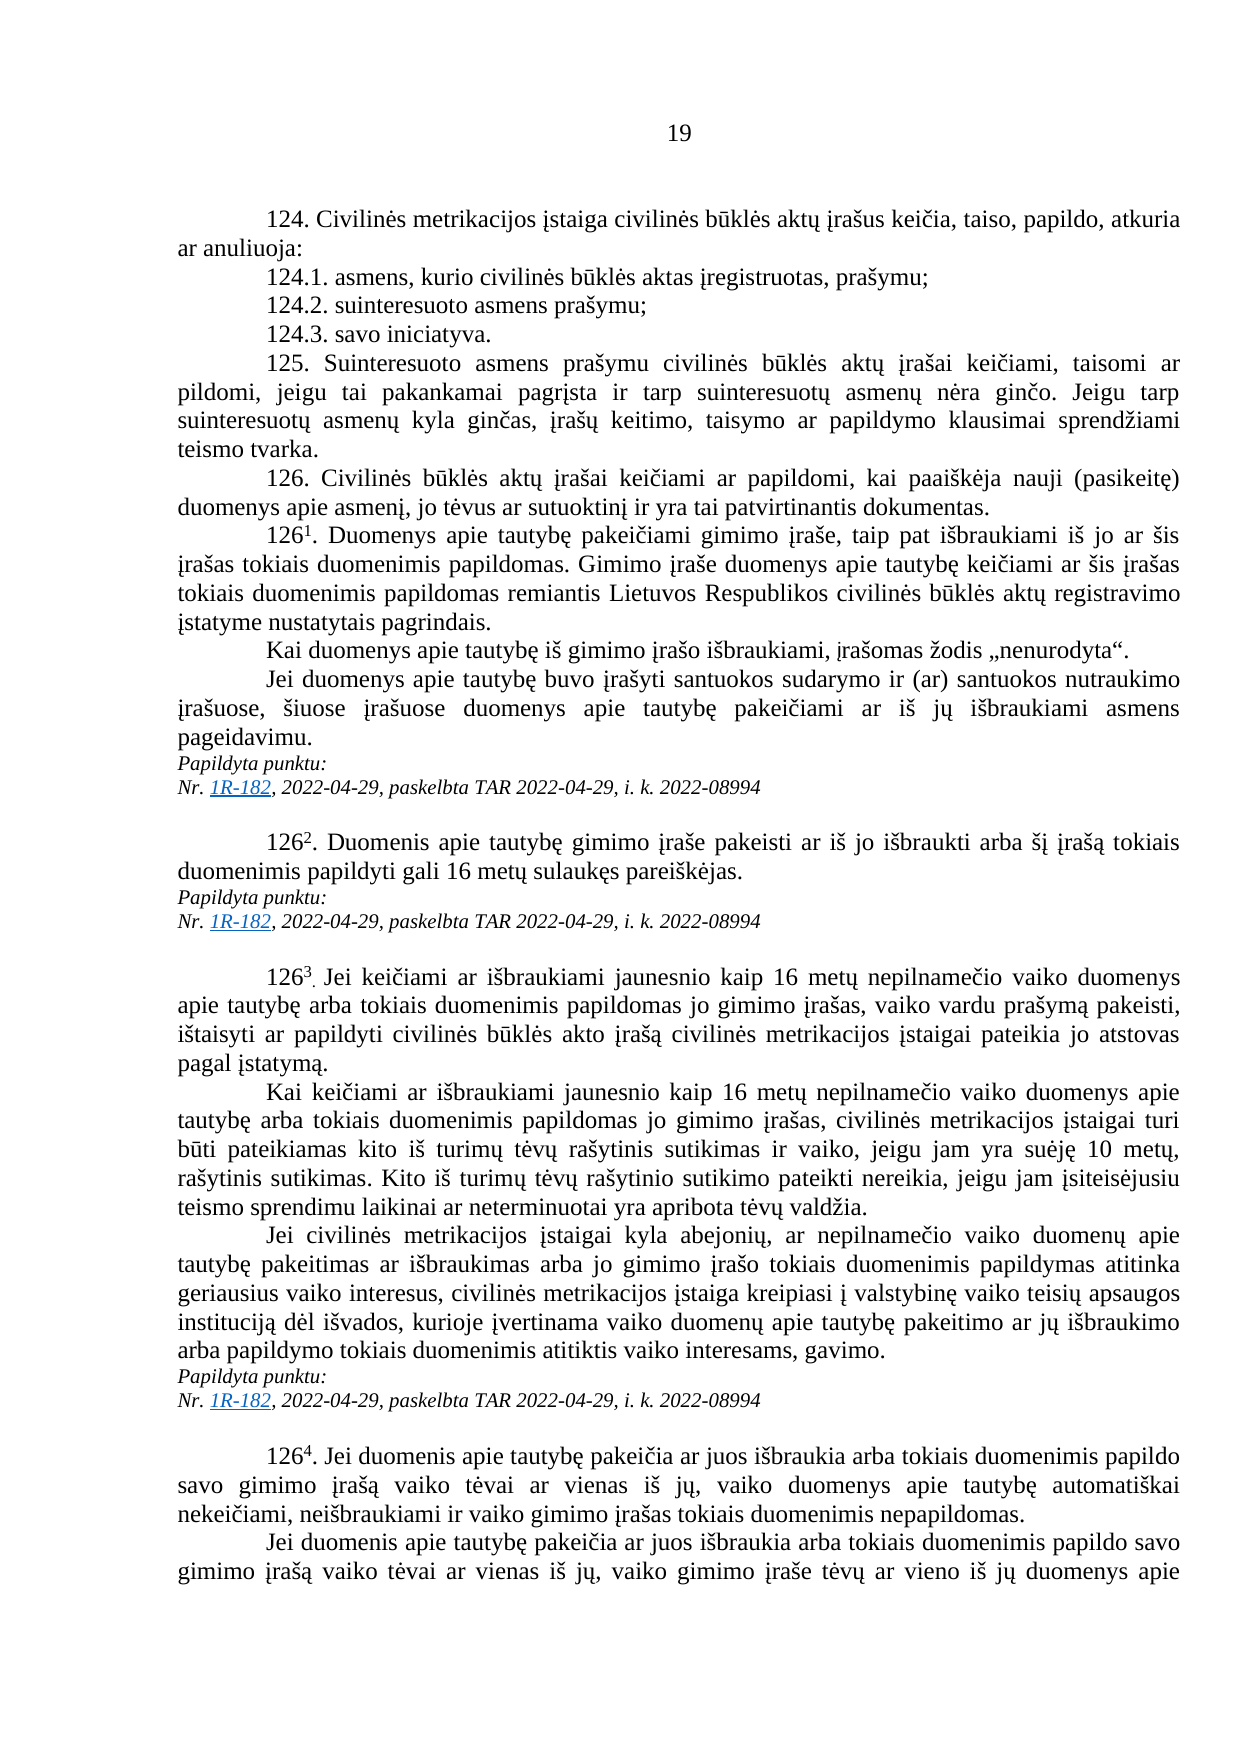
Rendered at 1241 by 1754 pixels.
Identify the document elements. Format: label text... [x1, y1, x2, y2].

text 1264. Jei duomenis apie tautybę pakeičia ar juos išbraukia arba tokiais duomenimis papildo savo gimimo įrašą vaiko tėvai ar vienas iš jų, vaiko duomenys apie tautybę automatiškai nekeičiami, neišbraukiami ir vaiko gimimo įrašas tokiais duomenimis nepapildomas. [177, 1441, 1181, 1527]
text 126. Civilinės būklės aktų įrašai keičiami ar papildomi, kai paaiškėja nauji (pasikeitę) duomenys apie asmenį, jo tėvus ar sutuoktinį ir yra tai patvirtinantis dokumentas. [177, 463, 1181, 521]
text Jei duomenys apie tautybę buvo įrašyti santuokos sudarymo ir (ar) santuokos nutraukimo įrašuose, šiuose įrašuose duomenys apie tautybę pakeičiami ar iš jų išbraukiami asmens pageidavimu. [177, 664, 1181, 751]
text Kai duomenys apie tautybę iš gimimo įrašo išbraukiami, įrašomas žodis „nenurodyta“. [177, 636, 1181, 664]
text Nr. 1R-182, 2022-04-29, paskelbta TAR 2022-04-29, i. k. 2022-08994 [177, 775, 1181, 799]
text Kai keičiami ar išbraukiami jaunesnio kaip 16 metų nepilnamečio vaiko duomenys apie tautybę arba tokiais duomenimis papildomas jo gimimo įrašas, civilinės metrikacijos įstaigai turi būti pateikiamas kito iš turimų tėvų rašytinis sutikimas ir vaiko, jeigu jam yra suėję 10 metų, rašytinis sutikimas. Kito iš turimų tėvų rašytinio sutikimo pateikti nereikia, jeigu jam įsiteisėjusiu teismo sprendimu laikinai ar neterminuotai yra apribota tėvų valdžia. [177, 1077, 1181, 1221]
text Nr. 1R-182, 2022-04-29, paskelbta TAR 2022-04-29, i. k. 2022-08994 [177, 1388, 1181, 1412]
text 124. Civilinės metrikacijos įstaiga civilinės būklės aktų įrašus keičia, taiso, papildo, atkuria ar anuliuoja: [177, 204, 1181, 262]
text 1262. Duomenis apie tautybę gimimo įraše pakeisti ar iš jo išbraukti arba šį įrašą tokiais duomenimis papildyti gali 16 metų sulaukęs pareiškėjas. [177, 827, 1181, 885]
text 124.1. asmens, kurio civilinės būklės aktas įregistruotas, prašymu; [177, 262, 1181, 291]
text Jei civilinės metrikacijos įstaigai kyla abejonių, ar nepilnamečio vaiko duomenų apie tautybę pakeitimas ar išbraukimas arba jo gimimo įrašo tokiais duomenimis papildymas atitinka geriausius vaiko interesus, civilinės metrikacijos įstaiga kreipiasi į valstybinę vaiko teisių apsaugos instituciją dėl išvados, kurioje įvertinama vaiko duomenų apie tautybę pakeitimo ar jų išbraukimo arba papildymo tokiais duomenimis atitiktis vaiko interesams, gavimo. [177, 1221, 1181, 1364]
text Papildyta punktu: [177, 1364, 1181, 1388]
text Papildyta punktu: [177, 751, 1181, 775]
text Nr. 1R-182, 2022-04-29, paskelbta TAR 2022-04-29, i. k. 2022-08994 [177, 909, 1181, 933]
text 124.3. savo iniciatyva. [177, 319, 1181, 348]
text Jei duomenis apie tautybę pakeičia ar juos išbraukia arba tokiais duomenimis papildo savo gimimo įrašą vaiko tėvai ar vienas iš jų, vaiko gimimo įraše tėvų ar vieno iš jų duomenys apie [177, 1527, 1181, 1585]
text 1263. Jei keičiami ar išbraukiami jaunesnio kaip 16 metų nepilnamečio vaiko duomenys apie tautybę arba tokiais duomenimis papildomas jo gimimo įrašas, vaiko vardu prašymą pakeisti, ištaisyti ar papildyti civilinės būklės akto įrašą civilinės metrikacijos įstaigai pateikia jo atstovas pagal įstatymą. [177, 962, 1181, 1077]
text 124.2. suinteresuoto asmens prašymu; [177, 291, 1181, 319]
text 1261. Duomenys apie tautybę pakeičiami gimimo įraše, taip pat išbraukiami iš jo ar šis įrašas tokiais duomenimis papildomas. Gimimo įraše duomenys apie tautybę keičiami ar šis įrašas tokiais duomenimis papildomas remiantis Lietuvos Respublikos civilinės būklės aktų registravimo įstatyme nustatytais pagrindais. [177, 521, 1181, 636]
text Papildyta punktu: [177, 885, 1181, 909]
text 125. Suinteresuoto asmens prašymu civilinės būklės aktų įrašai keičiami, taisomi ar pildomi, jeigu tai pakankamai pagrįsta ir tarp suinteresuotų asmenų nėra ginčo. Jeigu tarp suinteresuotų asmenų kyla ginčas, įrašų keitimo, taisymo ar papildymo klausimai sprendžiami teismo tvarka. [177, 348, 1181, 463]
